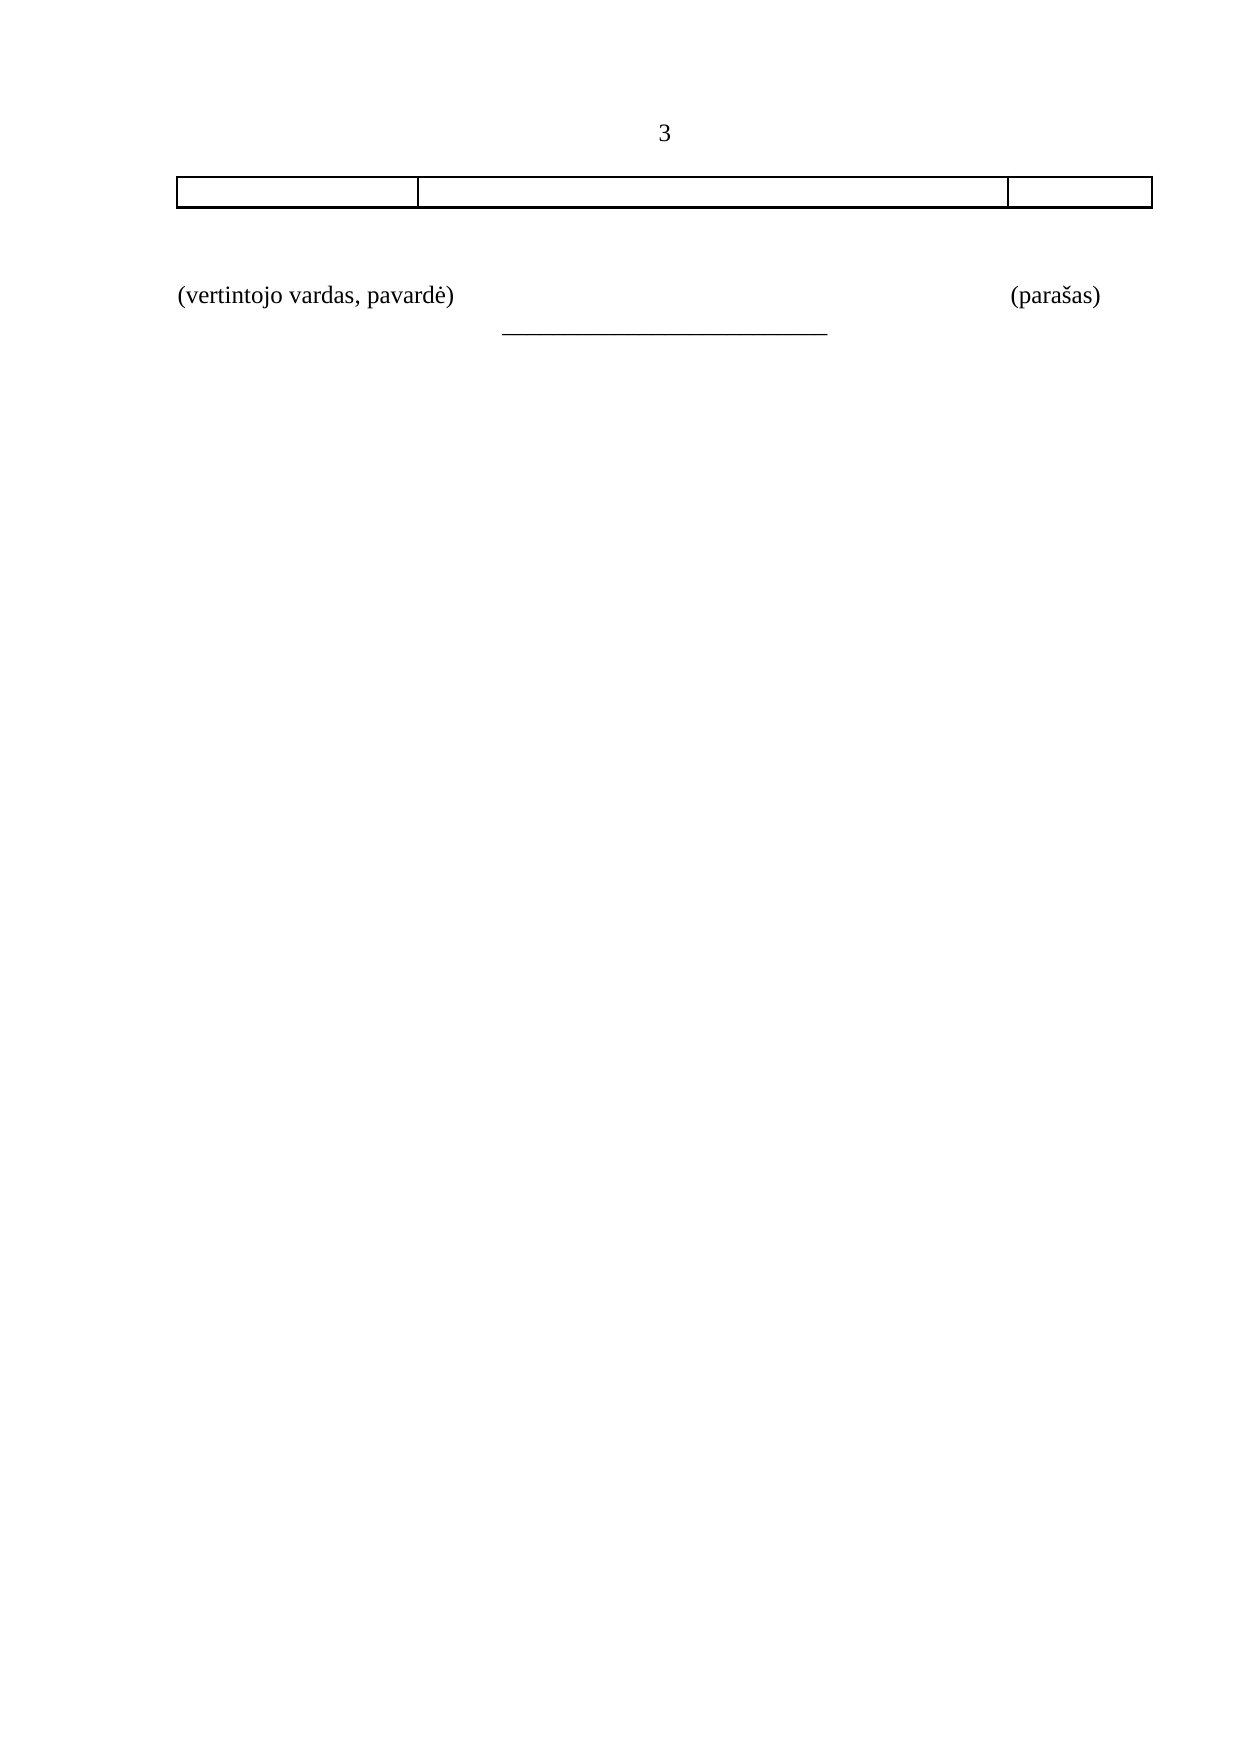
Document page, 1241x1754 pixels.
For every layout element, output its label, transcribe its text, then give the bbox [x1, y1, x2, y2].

text (vertintojo vardas, pavardė) (parašas) [177, 280, 1152, 309]
table_cell [178, 178, 417, 206]
table_cell [1009, 178, 1151, 206]
text __________________________ [177, 309, 1152, 338]
table_cell [419, 178, 1007, 206]
